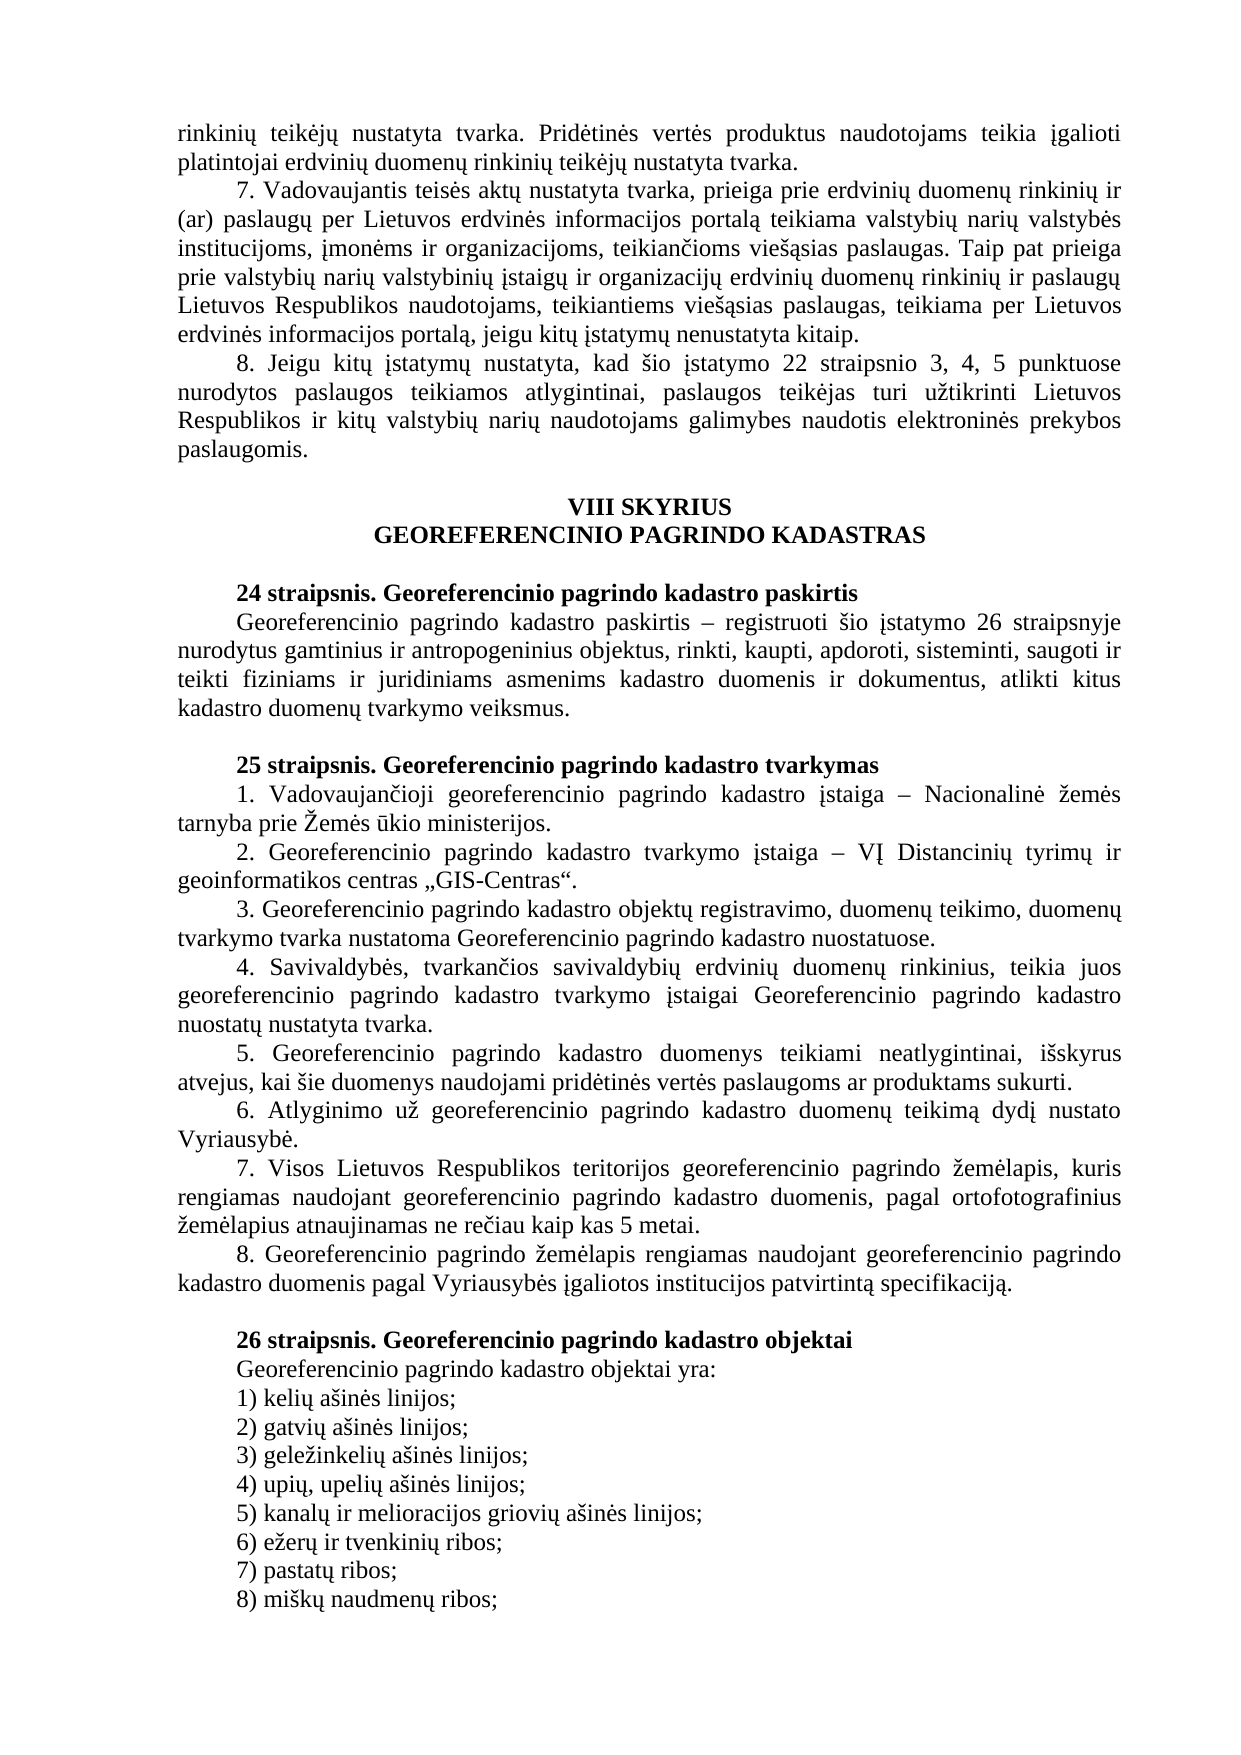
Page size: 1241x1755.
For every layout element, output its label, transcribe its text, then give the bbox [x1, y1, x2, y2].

text 24 straipsnis. Georeferencinio pagrindo kadastro paskirtis [177, 578, 1122, 607]
text 7. Visos Lietuvos Respublikos teritorijos georeferencinio pagrindo žemėlapis, kuris rengiamas naudojant georeferencinio pagrindo kadastro duomenis, pagal ortofotografinius žemėlapius atnaujinamas ne rečiau kaip kas 5 metai. [177, 1153, 1122, 1239]
text 6) ežerų ir tvenkinių ribos; [177, 1527, 1122, 1556]
text 7) pastatų ribos; [177, 1556, 1122, 1584]
text 8) miškų naudmenų ribos; [177, 1584, 1122, 1613]
text 1) kelių ašinės linijos; [177, 1383, 1122, 1412]
text 5) kanalų ir melioracijos griovių ašinės linijos; [177, 1498, 1122, 1527]
text 3) geležinkelių ašinės linijos; [177, 1441, 1122, 1469]
text 2. Georeferencinio pagrindo kadastro tvarkymo įstaiga – VĮ Distancinių tyrimų ir geoinformatikos centras „GIS-Centras“. [177, 837, 1122, 894]
text 1. Vadovaujančioji georeferencinio pagrindo kadastro įstaiga – Nacionalinė žemės tarnyba prie Žemės ūkio ministerijos. [177, 779, 1122, 837]
text 8. Jeigu kitų įstatymų nustatyta, kad šio įstatymo 22 straipsnio 3, 4, 5 punktuose nurodytos paslaugos teikiamos atlygintinai, paslaugos teikėjas turi užtikrinti Lietuvos Respublikos ir kitų valstybių narių naudotojams galimybes naudotis elektroninės prekybos paslaugomis. [177, 348, 1122, 463]
text Georeferencinio pagrindo kadastro objektai yra: [177, 1354, 1122, 1383]
text GEOREFERENCINIO PAGRINDO KADASTRAS [177, 521, 1122, 549]
text Georeferencinio pagrindo kadastro paskirtis – registruoti šio įstatymo 26 straipsnyje nurodytus gamtinius ir antropogeninius objektus, rinkti, kaupti, apdoroti, sisteminti, saugoti ir teikti fiziniams ir juridiniams asmenims kadastro duomenis ir dokumentus, atlikti kitus kadastro duomenų tvarkymo veiksmus. [177, 607, 1122, 722]
text VIII SKYRIUS [177, 492, 1122, 521]
text 4) upių, upelių ašinės linijos; [177, 1469, 1122, 1498]
text rinkinių teikėjų nustatyta tvarka. Pridėtinės vertės produktus naudotojams teikia įgalioti platintojai erdvinių duomenų rinkinių teikėjų nustatyta tvarka. [177, 118, 1122, 176]
text 4. Savivaldybės, tvarkančios savivaldybių erdvinių duomenų rinkinius, teikia juos georeferencinio pagrindo kadastro tvarkymo įstaigai Georeferencinio pagrindo kadastro nuostatų nustatyta tvarka. [177, 952, 1122, 1038]
text 5. Georeferencinio pagrindo kadastro duomenys teikiami neatlygintinai, išskyrus atvejus, kai šie duomenys naudojami pridėtinės vertės paslaugoms ar produktams sukurti. [177, 1038, 1122, 1096]
text 7. Vadovaujantis teisės aktų nustatyta tvarka, prieiga prie erdvinių duomenų rinkinių ir (ar) paslaugų per Lietuvos erdvinės informacijos portalą teikiama valstybių narių valstybės institucijoms, įmonėms ir organizacijoms, teikiančioms viešąsias paslaugas. Taip pat prieiga prie valstybių narių valstybinių įstaigų ir organizacijų erdvinių duomenų rinkinių ir paslaugų Lietuvos Respublikos naudotojams, teikiantiems viešąsias paslaugas, teikiama per Lietuvos erdvinės informacijos portalą, jeigu kitų įstatymų nenustatyta kitaip. [177, 176, 1122, 348]
text 2) gatvių ašinės linijos; [177, 1412, 1122, 1441]
text 6. Atlyginimo už georeferencinio pagrindo kadastro duomenų teikimą dydį nustato Vyriausybė. [177, 1096, 1122, 1153]
text 26 straipsnis. Georeferencinio pagrindo kadastro objektai [177, 1326, 1122, 1354]
text 3. Georeferencinio pagrindo kadastro objektų registravimo, duomenų teikimo, duomenų tvarkymo tvarka nustatoma Georeferencinio pagrindo kadastro nuostatuose. [177, 894, 1122, 952]
text 25 straipsnis. Georeferencinio pagrindo kadastro tvarkymas [177, 751, 1122, 779]
text 8. Georeferencinio pagrindo žemėlapis rengiamas naudojant georeferencinio pagrindo kadastro duomenis pagal Vyriausybės įgaliotos institucijos patvirtintą specifikaciją. [177, 1239, 1122, 1297]
